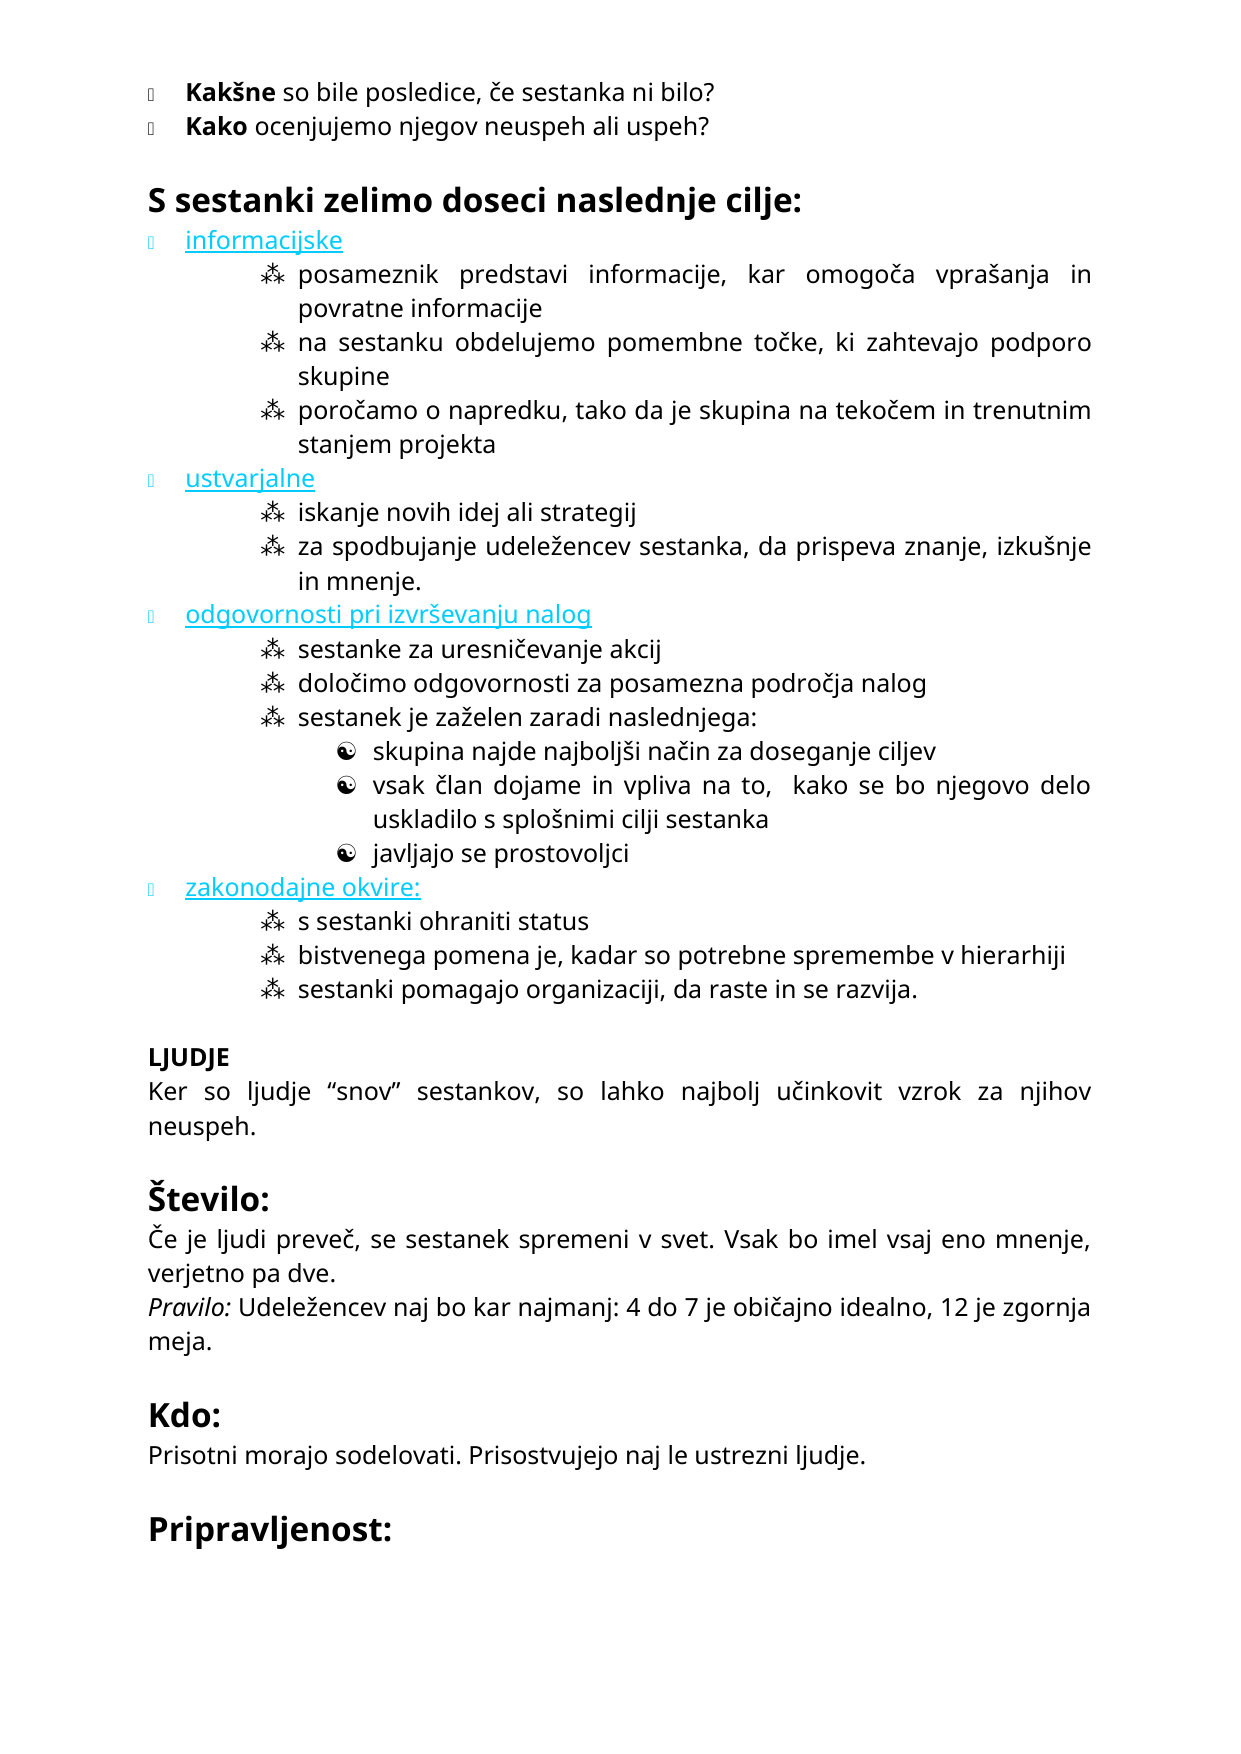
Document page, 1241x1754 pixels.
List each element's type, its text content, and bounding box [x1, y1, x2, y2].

text Število: [148, 1176, 1093, 1222]
list poročamo o napredku, tako da je skupina na tekočem in trenutnim stanjem projekta [260, 393, 1093, 461]
text LJUDJE [148, 1040, 1093, 1074]
list na sestanku obdelujemo pomembne točke, ki zahtevajo podporo skupine [260, 325, 1093, 393]
text S sestanki zelimo doseci naslednje cilje: [148, 177, 1093, 222]
list posameznik predstavi informacije, kar omogoča vprašanja in povratne informacije [260, 257, 1093, 325]
list javljajo se prostovoljci [335, 836, 1093, 870]
list zakonodajne okvire: [148, 870, 1093, 904]
text Prisotni morajo sodelovati. Prisostvujejo naj le ustrezni ljudje. [148, 1437, 1093, 1471]
list odgovornosti pri izvrševanju nalog [148, 597, 1093, 631]
text Ker so ljudje “snov” sestankov, so lahko najbolj učinkovit vzrok za njihov neuspeh. [148, 1074, 1093, 1142]
list sestanek je zaželen zaradi naslednjega: [260, 699, 1093, 733]
list bistvenega pomena je, kadar so potrebne spremembe v hierarhiji [260, 938, 1093, 972]
list sestanki pomagajo organizaciji, da raste in se razvija. [260, 972, 1093, 1006]
list ustvarjalne [148, 461, 1093, 495]
list iskanje novih idej ali strategij [260, 495, 1093, 529]
list Kako ocenjujemo njegov neuspeh ali uspeh? [148, 109, 1093, 143]
text Če je ljudi preveč, se sestanek spremeni v svet. Vsak bo imel vsaj eno mnenje, verjetno pa dve. [148, 1222, 1093, 1290]
list sestanke za uresničevanje akcij [260, 631, 1093, 665]
text Kdo: [148, 1392, 1093, 1437]
text Pripravljenost: [148, 1506, 1093, 1551]
list določimo odgovornosti za posamezna področja nalog [260, 665, 1093, 699]
list informacijske [148, 222, 1093, 257]
list s sestanki ohraniti status [260, 904, 1093, 938]
list za spodbujanje udeležencev sestanka, da prispeva znanje, izkušnje in mnenje. [260, 529, 1093, 597]
list skupina najde najboljši način za doseganje ciljev [335, 733, 1093, 767]
text Pravilo: Udeležencev naj bo kar najmanj: 4 do 7 je običajno idealno, 12 je zgornja meja. [148, 1290, 1093, 1358]
list vsak član dojame in vpliva na to, kako se bo njegovo delo uskladilo s splošnimi cilji sestanka [335, 767, 1093, 836]
list Kakšne so bile posledice, če sestanka ni bilo? [148, 75, 1093, 109]
